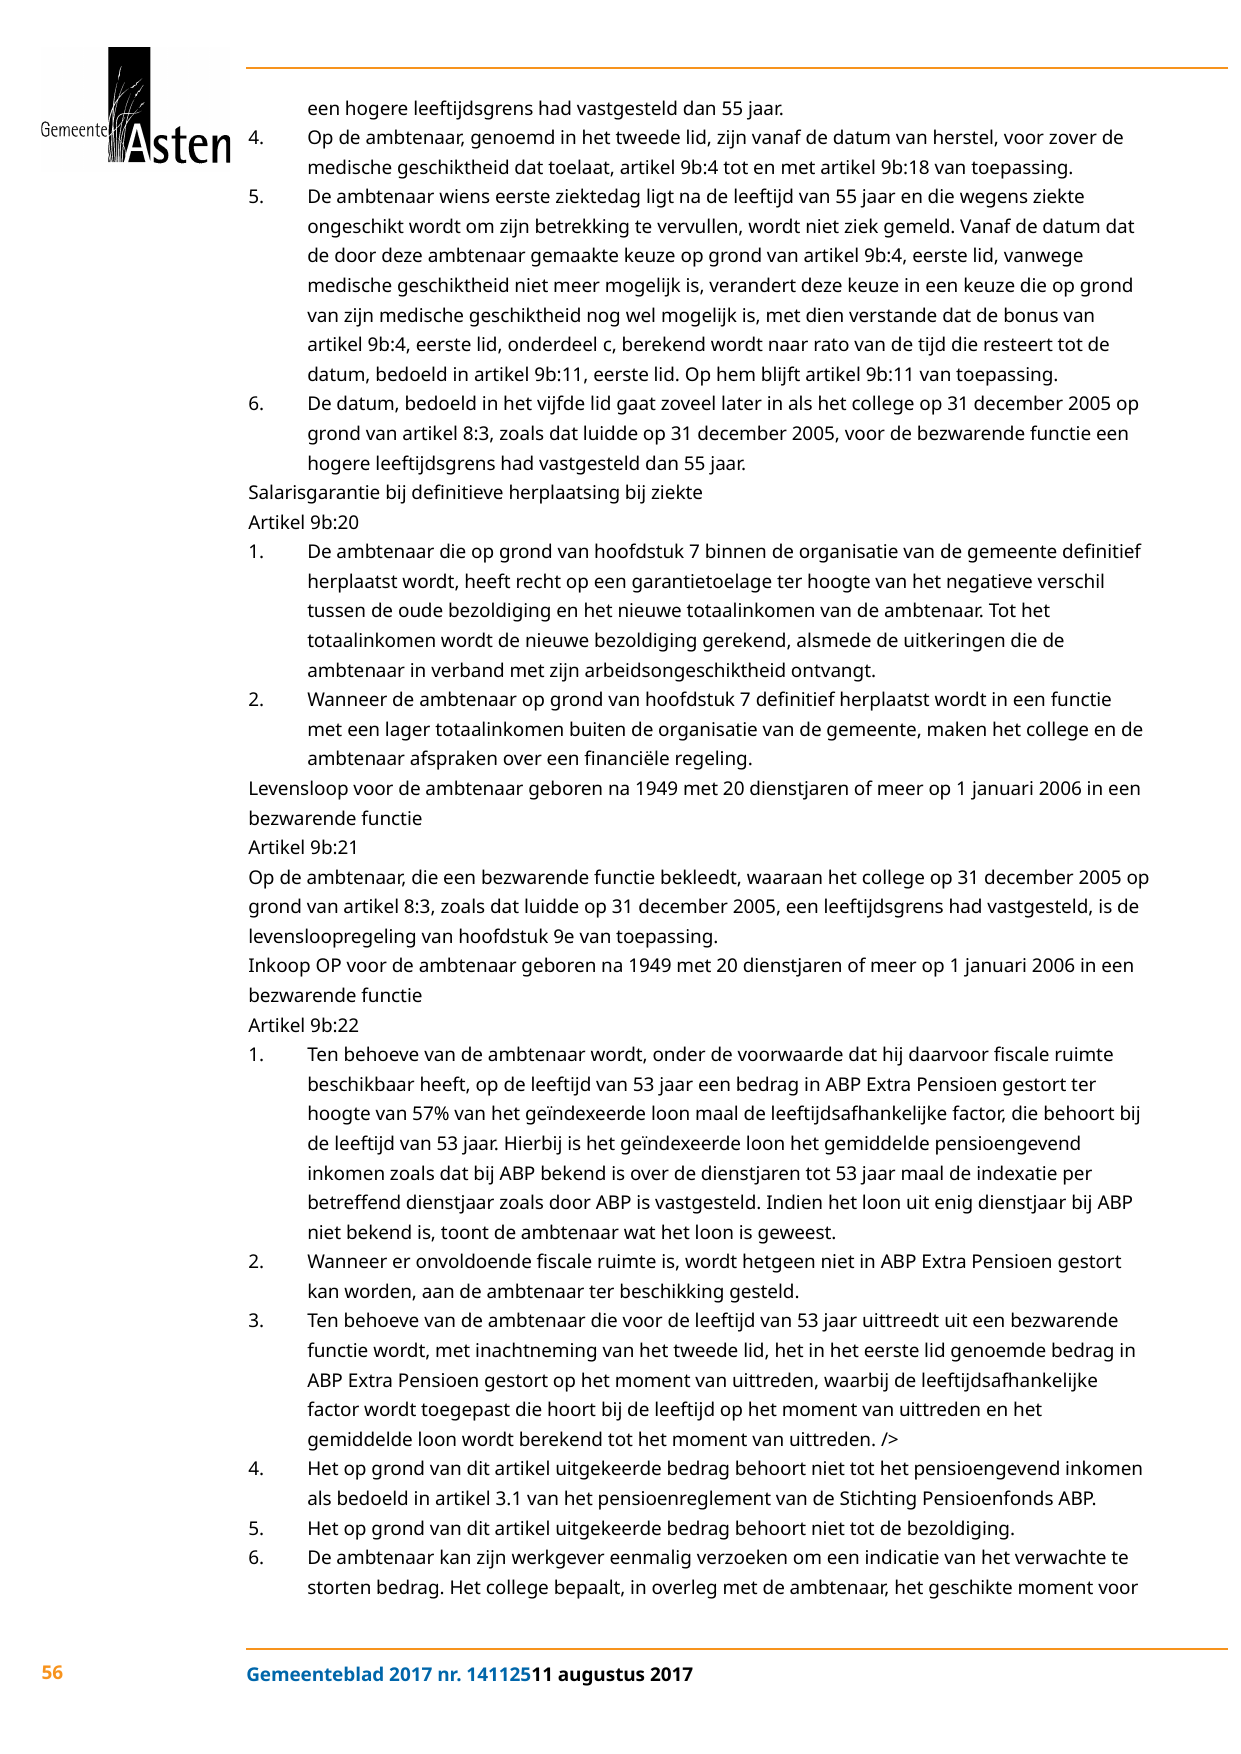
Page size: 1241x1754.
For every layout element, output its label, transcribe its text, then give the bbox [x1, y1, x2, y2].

text Artikel 9b:22 [248, 1012, 1152, 1038]
list Ten behoeve van de ambtenaar die voor de leeftijd van 53 jaar uittreedt uit een bezwarende functie wordt, met inachtneming van het tweede lid, het in het eerste lid genoemde bedrag in ABP Extra Pensioen gestort op het moment van uittreden, waarbij de leeftijdsafhankelijke factor wordt toegepast die hoort bij de leeftijd op het moment van uittreden en het gemiddelde loon wordt berekend tot het moment van uittreden. /> [248, 1308, 1152, 1452]
list De ambtenaar wiens eerste ziektedag ligt na de leeftijd van 55 jaar en die wegens ziekte ongeschikt wordt om zijn betrekking te vervullen, wordt niet ziek gemeld. Vanaf de datum dat de door deze ambtenaar gemaakte keuze op grond van artikel 9b:4, eerste lid, vanwege medische geschiktheid niet meer mogelijk is, verandert deze keuze in een keuze die op grond van zijn medische geschiktheid nog wel mogelijk is, met dien verstande dat de bonus van artikel 9b:4, eerste lid, onderdeel c, berekend wordt naar rato van de tijd die resteert tot de datum, bedoeld in artikel 9b:11, eerste lid. Op hem blijft artikel 9b:11 van toepassing. [248, 183, 1152, 387]
list De ambtenaar die op grond van hoofdstuk 7 binnen de organisatie van de gemeente definitief herplaatst wordt, heeft recht op een garantietoelage ter hoogte van het negatieve verschil tussen de oude bezoldiging en het nieuwe totaalinkomen van de ambtenaar. Tot het totaalinkomen wordt de nieuwe bezoldiging gerekend, alsmede de uitkeringen die de ambtenaar in verband met zijn arbeidsongeschiktheid ontvangt. [248, 538, 1152, 683]
text Salarisgarantie bij definitieve herplaatsing bij ziekte [248, 479, 1152, 505]
text Artikel 9b:21 [248, 834, 1152, 860]
text Inkoop OP voor de ambtenaar geboren na 1949 met 20 dienstjaren of meer op 1 januari 2006 in een bezwarende functie [248, 953, 1152, 1008]
list Het op grond van dit artikel uitgekeerde bedrag behoort niet tot de bezoldiging. [248, 1515, 1152, 1541]
text Levensloop voor de ambtenaar geboren na 1949 met 20 dienstjaren of meer op 1 januari 2006 in een bezwarende functie [248, 775, 1152, 831]
text Op de ambtenaar, die een bezwarende functie bekleedt, waaraan het college op 31 december 2005 op grond van artikel 8:3, zoals dat luidde op 31 december 2005, een leeftijdsgrens had vastgesteld, is de levensloopregeling van hoofdstuk 9e van toepassing. [248, 864, 1152, 949]
list De ambtenaar kan zijn werkgever eenmalig verzoeken om een indicatie van het verwachte te storten bedrag. Het college bepaalt, in overleg met de ambtenaar, het geschikte moment voor [248, 1544, 1152, 1600]
list Wanneer er onvoldoende fiscale ruimte is, wordt hetgeen niet in ABP Extra Pensioen gestort kan worden, aan de ambtenaar ter beschikking gesteld. [248, 1248, 1152, 1304]
list Ten behoeve van de ambtenaar wordt, onder de voorwaarde dat hij daarvoor fiscale ruimte beschikbaar heeft, op de leeftijd van 53 jaar een bedrag in ABP Extra Pensioen gestort ter hoogte van 57% van het geïndexeerde loon maal de leeftijdsafhankelijke factor, die behoort bij de leeftijd van 53 jaar. Hierbij is het geïndexeerde loon het gemiddelde pensioengevend inkomen zoals dat bij ABP bekend is over de dienstjaren tot 53 jaar maal de indexatie per betreffend dienstjaar zoals door ABP is vastgesteld. Indien het loon uit enig dienstjaar bij ABP niet bekend is, toont de ambtenaar wat het loon is geweest. [248, 1041, 1152, 1245]
text Artikel 9b:20 [248, 509, 1152, 535]
list Op de ambtenaar, genoemd in het tweede lid, zijn vanaf de datum van herstel, voor zover de medische geschiktheid dat toelaat, artikel 9b:4 tot en met artikel 9b:18 van toepassing. [248, 124, 1152, 180]
list De datum, bedoeld in het vijfde lid gaat zoveel later in als het college op 31 december 2005 op grond van artikel 8:3, zoals dat luidde op 31 december 2005, voor de bezwarende functie een hogere leeftijdsgrens had vastgesteld dan 55 jaar. [248, 391, 1152, 476]
list Het op grond van dit artikel uitgekeerde bedrag behoort niet tot het pensioengevend inkomen als bedoeld in artikel 3.1 van het pensioenreglement van de Stichting Pensioenfonds ABP. [248, 1456, 1152, 1511]
list een hogere leeftijdsgrens had vastgesteld dan 55 jaar. [248, 95, 1152, 121]
picture [41, 47, 231, 172]
list Wanneer de ambtenaar op grond van hoofdstuk 7 definitief herplaatst wordt in een functie met een lager totaalinkomen buiten de organisatie van de gemeente, maken het college en de ambtenaar afspraken over een financiële regeling. [248, 686, 1152, 771]
